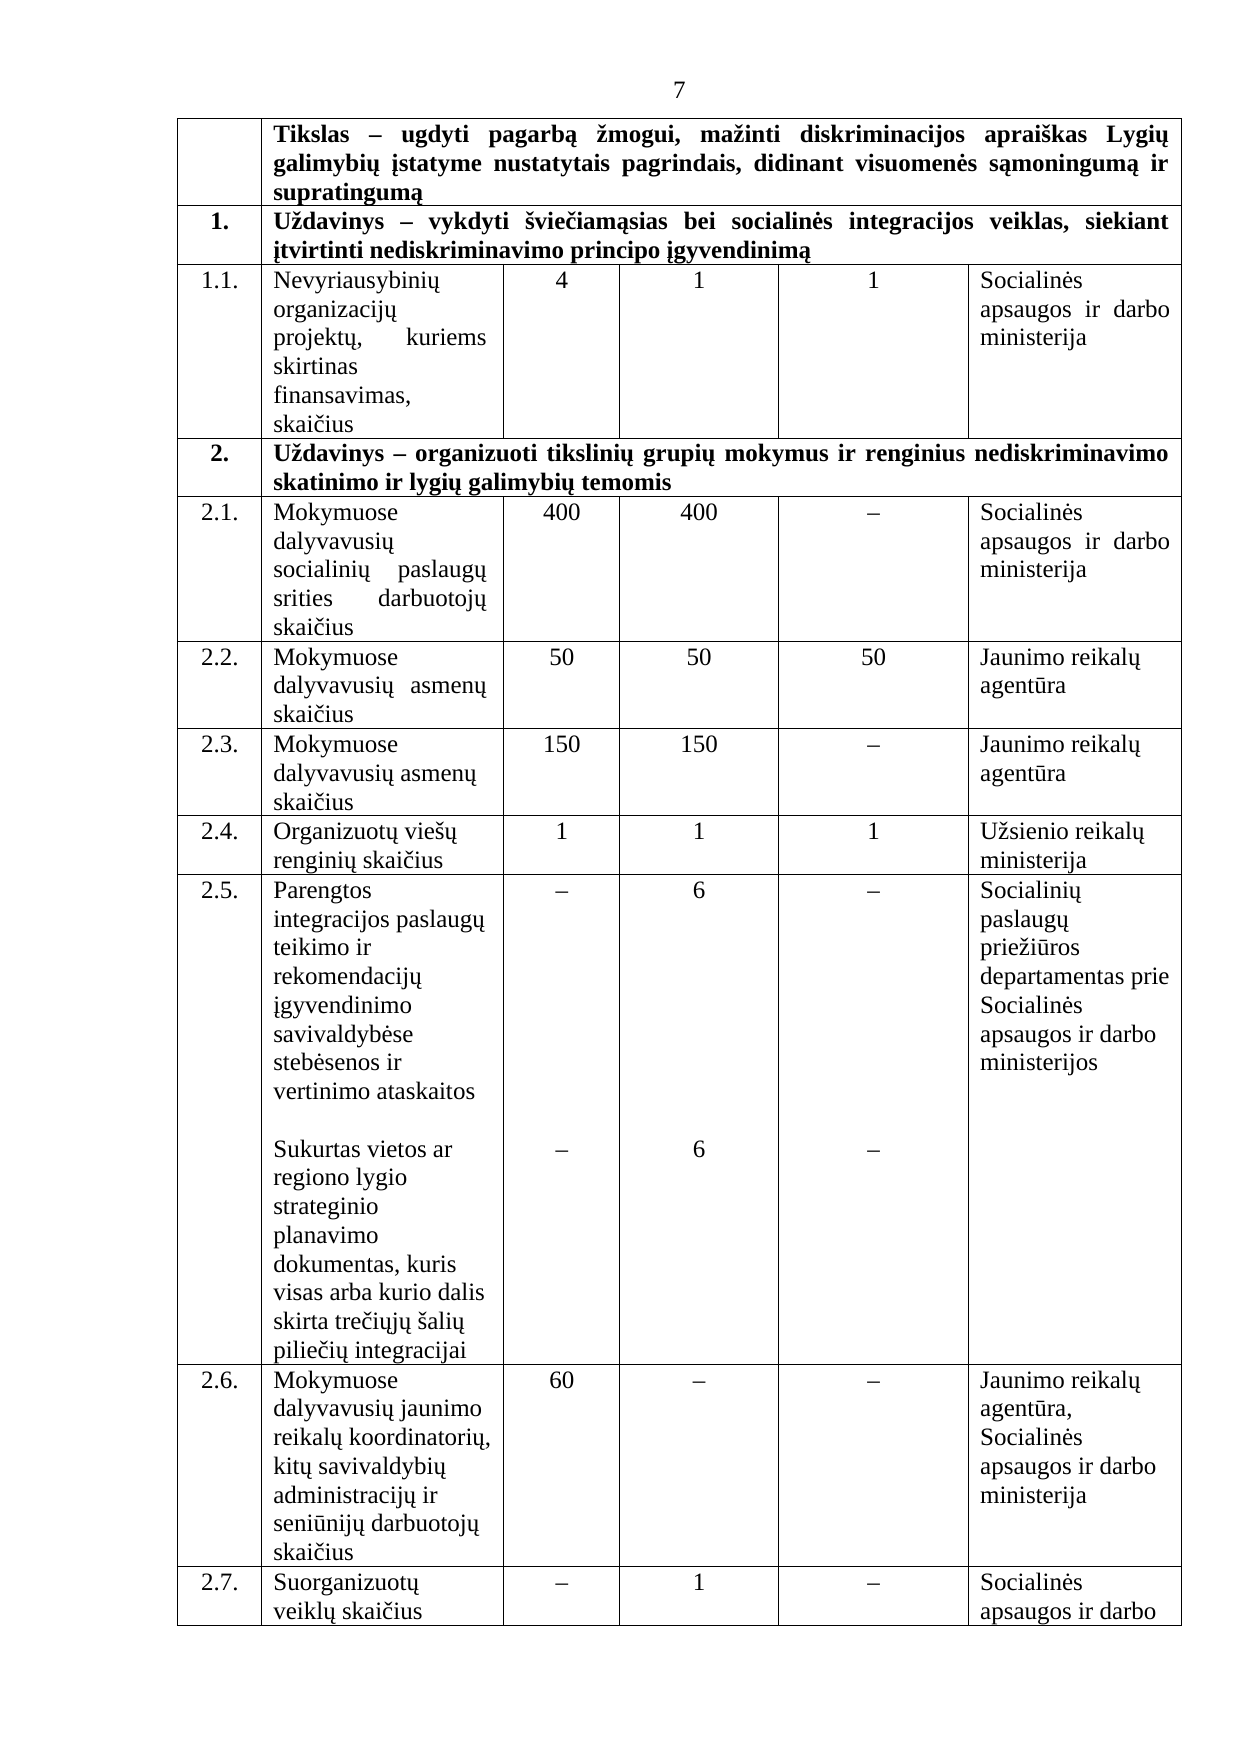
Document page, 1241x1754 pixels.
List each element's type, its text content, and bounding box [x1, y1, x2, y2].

table_cell 1 [504, 816, 619, 874]
table_cell 2.1. [178, 497, 261, 641]
table_cell Užsienio reikalų ministerija [969, 816, 1181, 874]
table_cell Tikslas – ugdyti pagarbą žmogui, mažinti diskriminacijos apraiškas Lygių galimybių įstatyme nustatytais pagrindais, didinant visuomenės sąmoningumą ir supratingumą [262, 119, 1181, 205]
table_cell Uždavinys – organizuoti tikslinių grupių mokymus ir renginius nediskriminavimo skatinimo ir lygių galimybių temomis [262, 439, 1181, 496]
table_cell 50 [620, 642, 778, 728]
table_cell Mokymuose dalyvavusių jaunimo reikalų koordinatorių, kitų savivaldybių administracijų ir seniūnijų darbuotojų skaičius [262, 1365, 503, 1566]
table_cell [178, 119, 261, 205]
table_cell – [779, 729, 968, 815]
table_cell 1 [620, 265, 778, 437]
table_cell Suorganizuotų veiklų skaičius [262, 1567, 503, 1624]
table_cell 50 [779, 642, 968, 728]
table_cell 2.3. [178, 729, 261, 815]
table_cell 4 [504, 265, 619, 437]
table_cell – [620, 1365, 778, 1566]
table_cell 50 [504, 642, 619, 728]
table_cell – [779, 1567, 968, 1624]
table_cell Jaunimo reikalų agentūra [969, 642, 1181, 728]
table_cell Socialinės apsaugos ir darbo ministerija [969, 265, 1181, 437]
table_cell – [504, 1567, 619, 1624]
table_cell Nevyriausybinių organizacijų projektų, kuriems skirtinas finansavimas, skaičius [262, 265, 503, 437]
table_cell 6 6 [620, 875, 778, 1364]
table_cell Mokymuose dalyvavusių socialinių paslaugų srities darbuotojų skaičius [262, 497, 503, 641]
table_cell Socialinių paslaugų priežiūros departamentas prie Socialinės apsaugos ir darbo ministerijos [969, 875, 1181, 1364]
table_cell Jaunimo reikalų agentūra [969, 729, 1181, 815]
table_cell 1 [620, 1567, 778, 1624]
table_cell 150 [620, 729, 778, 815]
table_cell 2.2. [178, 642, 261, 728]
table_cell 2. [178, 439, 261, 496]
table_cell 2.5. [178, 875, 261, 1364]
table_cell Uždavinys – vykdyti šviečiamąsias bei socialinės integracijos veiklas, siekiant įtvirtinti nediskriminavimo principo įgyvendinimą [262, 206, 1181, 264]
table_cell – [779, 497, 968, 641]
table_cell Parengtos integracijos paslaugų teikimo ir rekomendacijų įgyvendinimo savivaldybėse stebėsenos ir vertinimo ataskaitos Sukurtas vietos ar regiono lygio strateginio planavimo dokumentas, kuris visas arba kurio dalis skirta trečiųjų šalių piliečių integracijai [262, 875, 503, 1364]
table_cell – – [504, 875, 619, 1364]
table_cell 2.7. [178, 1567, 261, 1624]
table_cell Mokymuose dalyvavusių asmenų skaičius [262, 642, 503, 728]
table_cell – – [779, 875, 968, 1364]
table_cell Socialinės apsaugos ir darbo ministerija [969, 497, 1181, 641]
table_cell – [779, 1365, 968, 1566]
table_cell 1.1. [178, 265, 261, 437]
table_cell 2.6. [178, 1365, 261, 1566]
table_cell Jaunimo reikalų agentūra, Socialinės apsaugos ir darbo ministerija [969, 1365, 1181, 1566]
table_cell 1 [620, 816, 778, 874]
table_cell 1. [178, 206, 261, 264]
table_cell 1 [779, 816, 968, 874]
table_cell Socialinės apsaugos ir darbo [969, 1567, 1181, 1624]
table_cell 60 [504, 1365, 619, 1566]
table_cell 400 [620, 497, 778, 641]
table_cell Mokymuose dalyvavusių asmenų skaičius [262, 729, 503, 815]
table_cell 1 [779, 265, 968, 437]
table_cell Organizuotų viešų renginių skaičius [262, 816, 503, 874]
table_cell 150 [504, 729, 619, 815]
table_cell 2.4. [178, 816, 261, 874]
table_cell 400 [504, 497, 619, 641]
